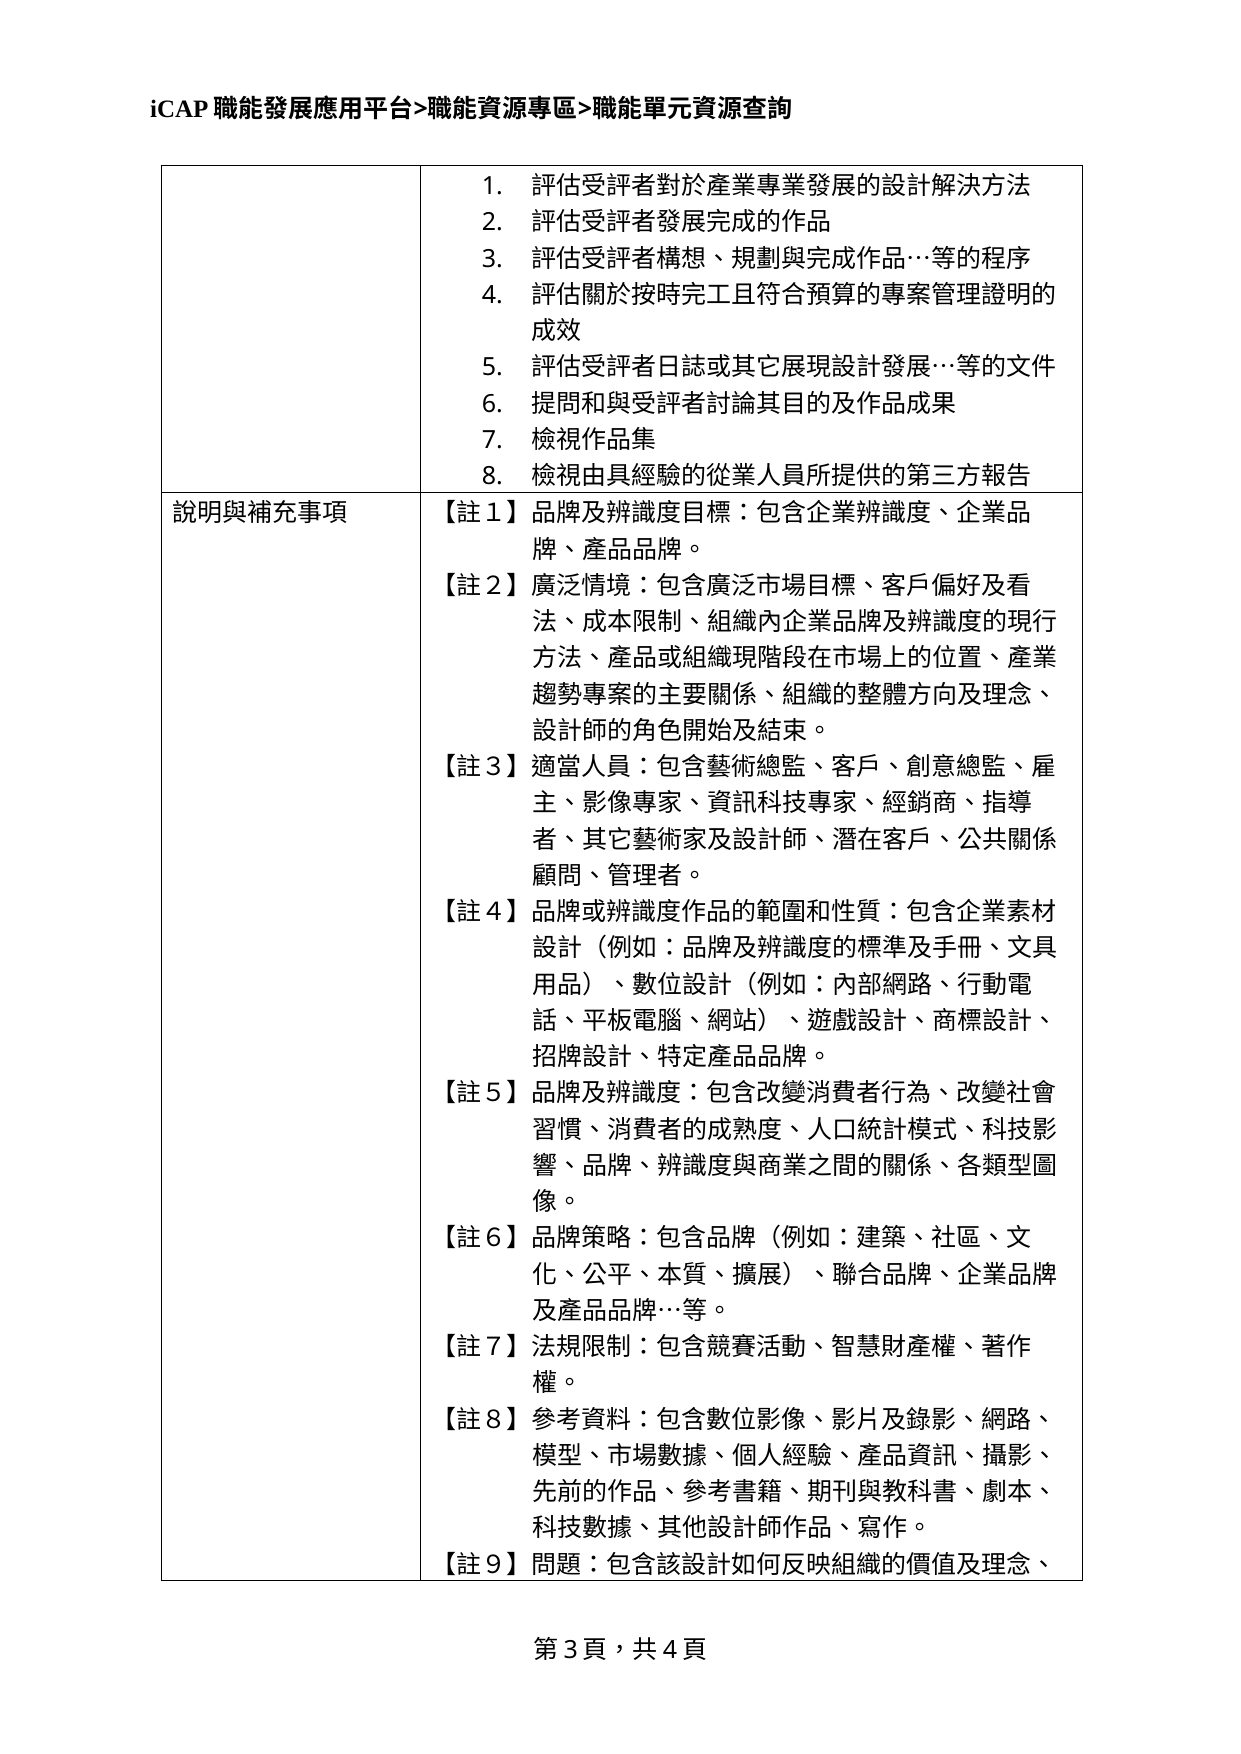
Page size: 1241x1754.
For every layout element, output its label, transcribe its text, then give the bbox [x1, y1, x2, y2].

table_cell 品牌及辨識度目標：包含企業辨識度、企業品牌、產品品牌。 廣泛情境：包含廣泛市場目標、客戶偏好及看法、成本限制、組織內企業品牌及辨識度的現行方法、產品或組織現階段在市場上的位置、產業趨勢專案的主要關係、組織的整體方向及理念、設計師的角色開始及結束。 適當人員：包含藝術總監、客戶、創意總監、雇主、影像專家、資訊科技專家、經銷商、指導者、其它藝術家及設計師、潛在客戶、公共關係顧問、管理者。 品牌或辨識度作品的範圍和性質：包含企業素材設計（例如：品牌及辨識度的標準及手冊、文具用品）、數位設計（例如：內部網路、行動電話、平板電腦、網站）、遊戲設計、商標設計、招牌設計、特定產品品牌。 品牌及辨識度：包含改變消費者行為、改變社會習慣、消費者的成熟度、人口統計模式、科技影響、品牌、辨識度與商業之間的關係、各類型圖像。 品牌策略：包含品牌（例如：建築、社區、文化、公平、本質、擴展）、聯合品牌、企業品牌及產品品牌…等。 法規限制：包含競賽活動、智慧財產權、著作權。 參考資料：包含數位影像、影片及錄影、網路、模型、市場數據、個人經驗、產品資訊、攝影、先前的作品、參考書籍、期刊與教科書、劇本、科技數據、其他設計師作品、寫作。 問題：包含該設計如何反映組織的價值及理念、該設計如何展現組織關注的事物、該設計如何脫穎而出、客戶欲達成的目標為何、實際需考量的因素為何、該設計尋求建立的關係為何、該設計的目標對象及目標對象對於圖片和文字的反應為何。 設計元素及原則：包含校準、平衡、連貫性、色彩、構圖、對比、方向、支配性、重點、形式、線條、動態、圖案、正負空間、比例、相似性、副本、律動、形狀、簡易或複雜、附屬性、結構、一致性。 生產因素：包含印刷需求、各種媒體使用的作品…等。 創意協作及改善：包含客戶諮詢、與同儕的非正式會議、模型、技術討論、座談會構想。 其他領域的專家：包含廣告、影像、資訊科技、市場、公共關係、研究、寫作 文件：包含創意基本原理、藝術完成品、印表機說明書、產品規範、技術數據。 永續性考量：產品設計時的延用性考量。 [421, 493, 1082, 1580]
table_cell [162, 166, 420, 492]
table_cell 說明與補充事項 [162, 493, 420, 1580]
table_cell 評量之關鍵面向/能力證明之證據： 構想及創作出關於品牌及辨識度的專業平面設計解決方法 使用設計元素及原則於各種品牌及辨識度的專案 在創意、技術與組織議題…等的團隊合作 評量情境與資源： 取得產業現有設計相關技術 與其他人合作所展現的設計過程 評量方法： 評估受評者對於產業專業發展的設計解決方法 評估受評者發展完成的作品 評估受評者構想、規劃與完成作品…等的程序 評估關於按時完工且符合預算的專案管理證明的成效 評估受評者日誌或其它展現設計發展…等的文件 提問和與受評者討論其目的及作品成果 檢視作品集 檢視由具經驗的從業人員所提供的第三方報告 [421, 166, 1082, 492]
